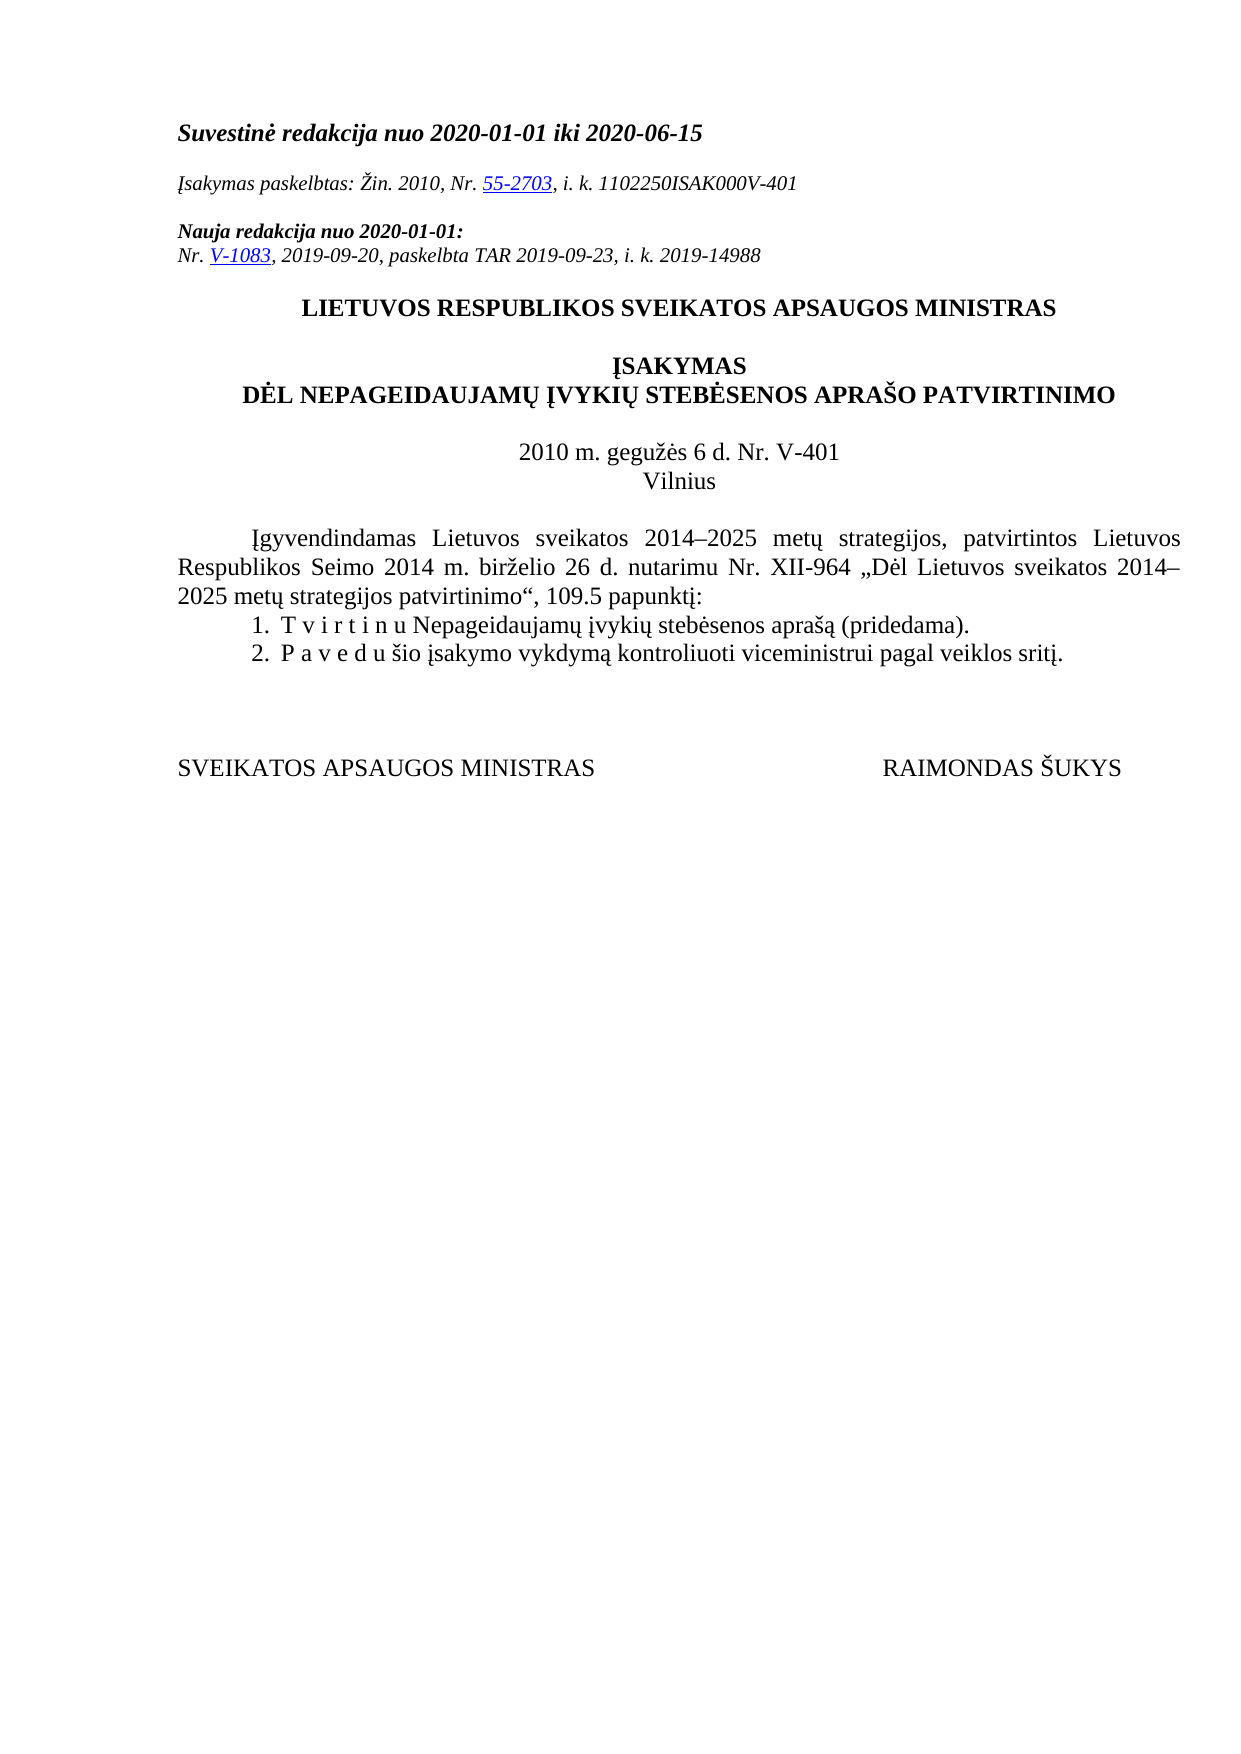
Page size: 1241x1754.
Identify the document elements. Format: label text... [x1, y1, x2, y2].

text 1. T v i r t i n u Nepageidaujamų įvykių stebėsenos aprašą (pridedama). [251, 610, 1181, 638]
text DĖL NEPAGEIDAUJAMŲ ĮVYKIŲ STEBĖSENOS APRAŠO PATVIRTINIMO [177, 380, 1181, 408]
text Vilnius [177, 466, 1181, 495]
text 2. P a v e d u šio įsakymo vykdymą kontroliuoti viceministrui pagal veiklos sritį. [251, 638, 1181, 667]
text 2010 m. gegužės 6 d. Nr. V-401 [177, 437, 1181, 466]
text Nr. V-1083, 2019-09-20, paskelbta TAR 2019-09-23, i. k. 2019-14988 [177, 243, 1181, 267]
text SVEIKATOS APSAUGOS MINISTRAS RAIMONDAS ŠUKYS [177, 753, 1181, 782]
text Nauja redakcija nuo 2020-01-01: [177, 219, 1181, 243]
text Įgyvendindamas Lietuvos sveikatos 2014–2025 metų strategijos, patvirtintos Lietuvos Respublikos Seimo 2014 m. birželio 26 d. nutarimu Nr. XII-964 „Dėl Lietuvos sveikatos 2014–2025 metų strategijos patvirtinimo“, 109.5 papunktį: [177, 523, 1181, 610]
text LIETUVOS RESPUBLIKOS SVEIKATOS APSAUGOS MINISTRAS [177, 293, 1181, 322]
text ĮSAKYMAS [177, 351, 1181, 380]
text Suvestinė redakcija nuo 2020-01-01 iki 2020-06-15 [177, 118, 1181, 147]
text Įsakymas paskelbtas: Žin. 2010, Nr. 55-2703, i. k. 1102250ISAK000V-401 [177, 171, 1181, 195]
